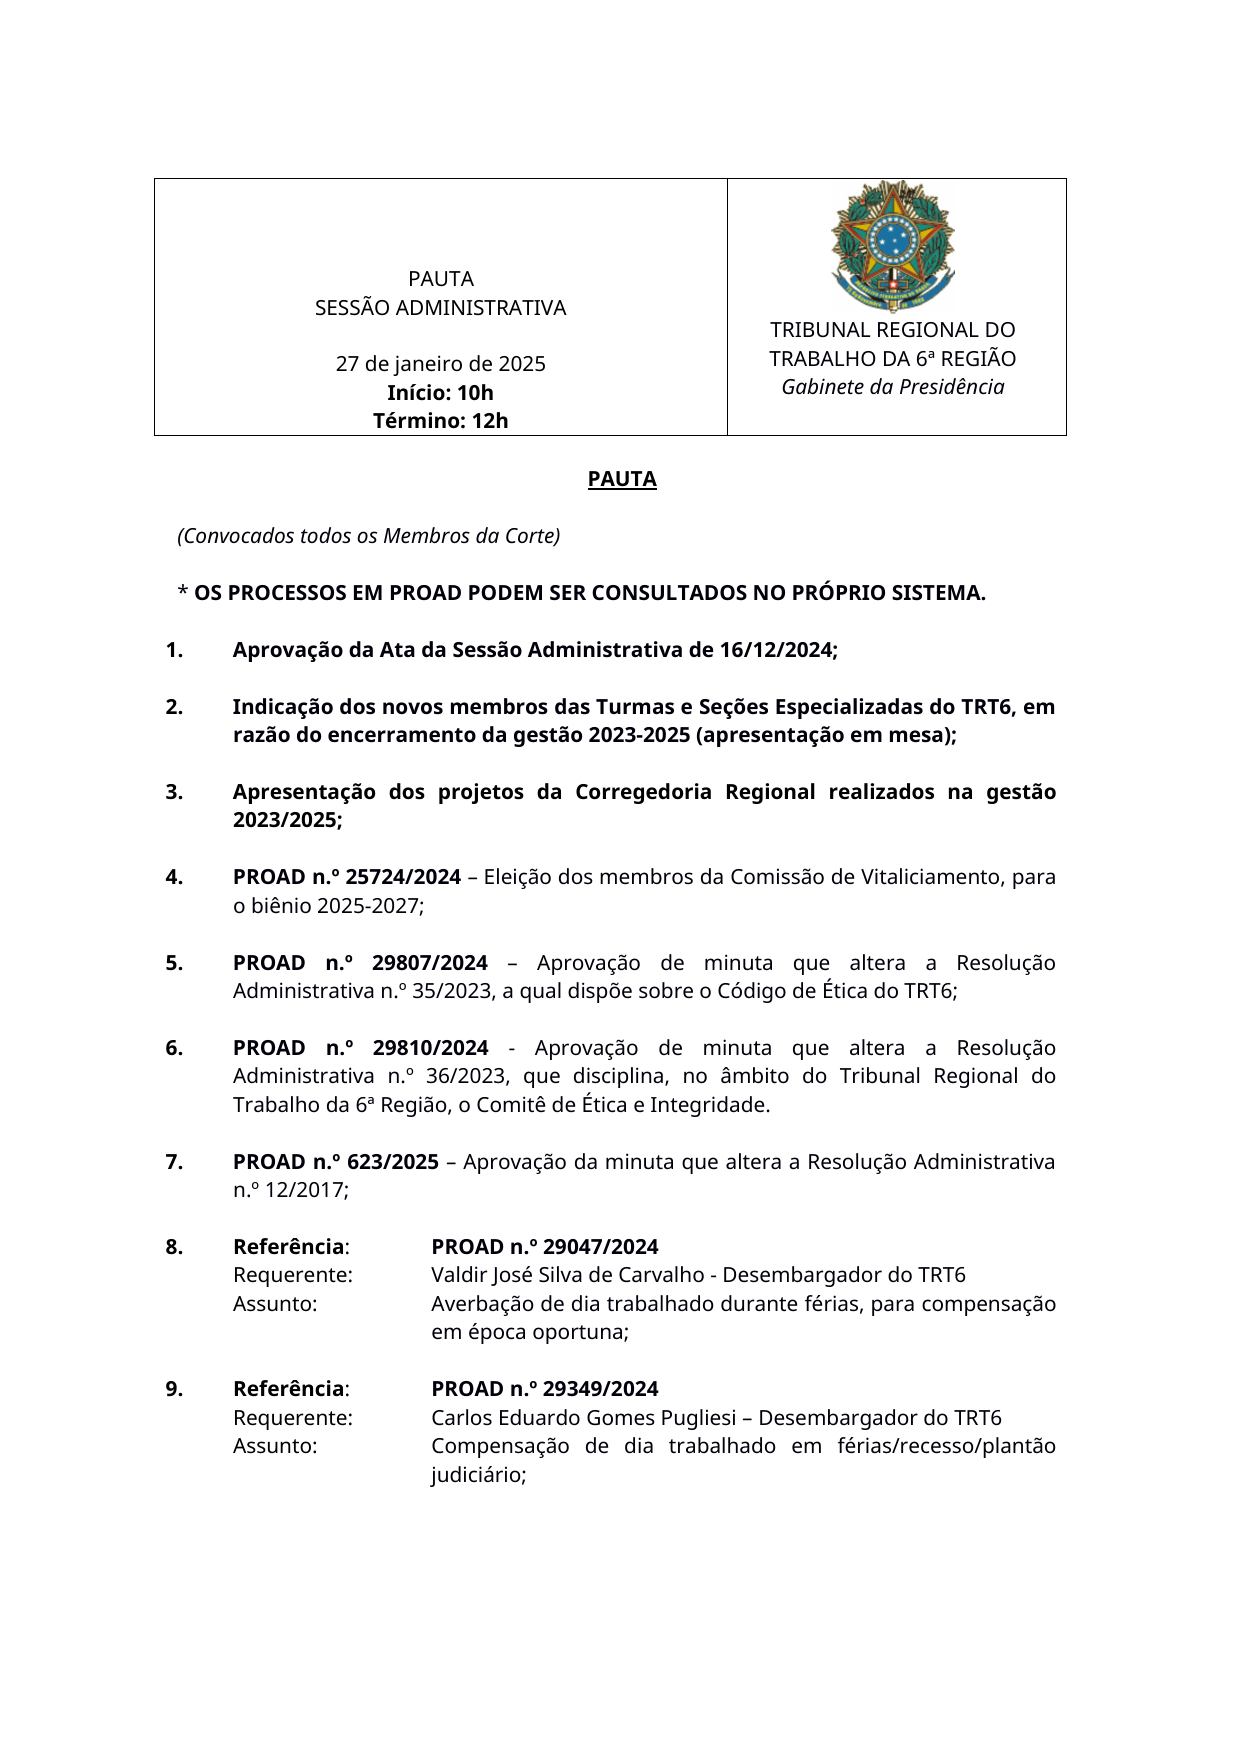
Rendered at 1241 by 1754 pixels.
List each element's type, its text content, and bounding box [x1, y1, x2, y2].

picture [831, 180, 955, 314]
table_cell Apresentação dos projetos da Corregedoria Regional realizados na gestão 2023/2025; [222, 777, 1068, 862]
table_cell 2. [154, 692, 222, 777]
list PAUTA [177, 464, 1067, 493]
table_cell Assunto: [222, 1289, 420, 1374]
table_cell 8. [154, 1232, 222, 1374]
table_cell Averbação de dia trabalhado durante férias, para compensação em época oportuna; [420, 1289, 1068, 1374]
table_cell PROAD n.º 29047/2024 [420, 1232, 1068, 1261]
table_cell PROAD n.º 29349/2024 [420, 1374, 1068, 1403]
table_cell PROAD n.º 29810/2024 - Aprovação de minuta que altera a Resolução Administrativa n.º 36/2023, que disciplina, no âmbito do Tribunal Regional do Trabalho da 6ª Região, o Comitê de Ética e Integridade. [222, 1033, 1068, 1147]
table_cell 4. [154, 863, 222, 948]
table_cell PROAD n.º 29807/2024 – Aprovação de minuta que altera a Resolução Administrativa n.º 35/2023, a qual dispõe sobre o Código de Ética do TRT6; [222, 948, 1068, 1033]
table_cell Assunto: [222, 1431, 420, 1517]
table_cell PROAD n.º 25724/2024 – Eleição dos membros da Comissão de Vitaliciamento, para o biênio 2025-2027; [222, 863, 1068, 948]
table_cell 7. [154, 1147, 222, 1232]
table_cell Valdir José Silva de Carvalho - Desembargador do TRT6 [420, 1261, 1068, 1289]
table_cell Carlos Eduardo Gomes Pugliesi – Desembargador do TRT6 [420, 1403, 1068, 1431]
table_cell 3. [154, 777, 222, 862]
table_cell Compensação de dia trabalhado em férias/recesso/plantão judiciário; [420, 1431, 1068, 1517]
table_cell Requerente: [222, 1261, 420, 1289]
table_header TRIBUNAL REGIONAL DO TRABALHO DA 6ª REGIÃO Gabinete da Presidência [728, 179, 1066, 435]
table_cell Requerente: [222, 1403, 420, 1431]
table_cell 5. [154, 948, 222, 1033]
table_cell 6. [154, 1033, 222, 1147]
table_header Aprovação da Ata da Sessão Administrativa de 16/12/2024; [222, 635, 1068, 692]
table_cell Referência: [222, 1374, 420, 1403]
table_header PAUTA SESSÃO ADMINISTRATIVA 27 de janeiro de 2025 Início: 10h Término: 12h [155, 179, 727, 435]
table_cell Referência: [222, 1232, 420, 1261]
table_header 1. [154, 635, 222, 692]
text (Convocados todos os Membros da Corte) [177, 521, 1063, 550]
table_cell PROAD n.º 623/2025 – Aprovação da minuta que altera a Resolução Administrativa n.º 12/2017; [222, 1147, 1068, 1232]
table_cell 9. [154, 1374, 222, 1517]
table_cell Indicação dos novos membros das Turmas e Seções Especializadas do TRT6, em razão do encerramento da gestão 2023-2025 (apresentação em mesa); [222, 692, 1068, 777]
text * OS PROCESSOS EM PROAD PODEM SER CONSULTADOS NO PRÓPRIO SISTEMA. [177, 578, 1152, 607]
